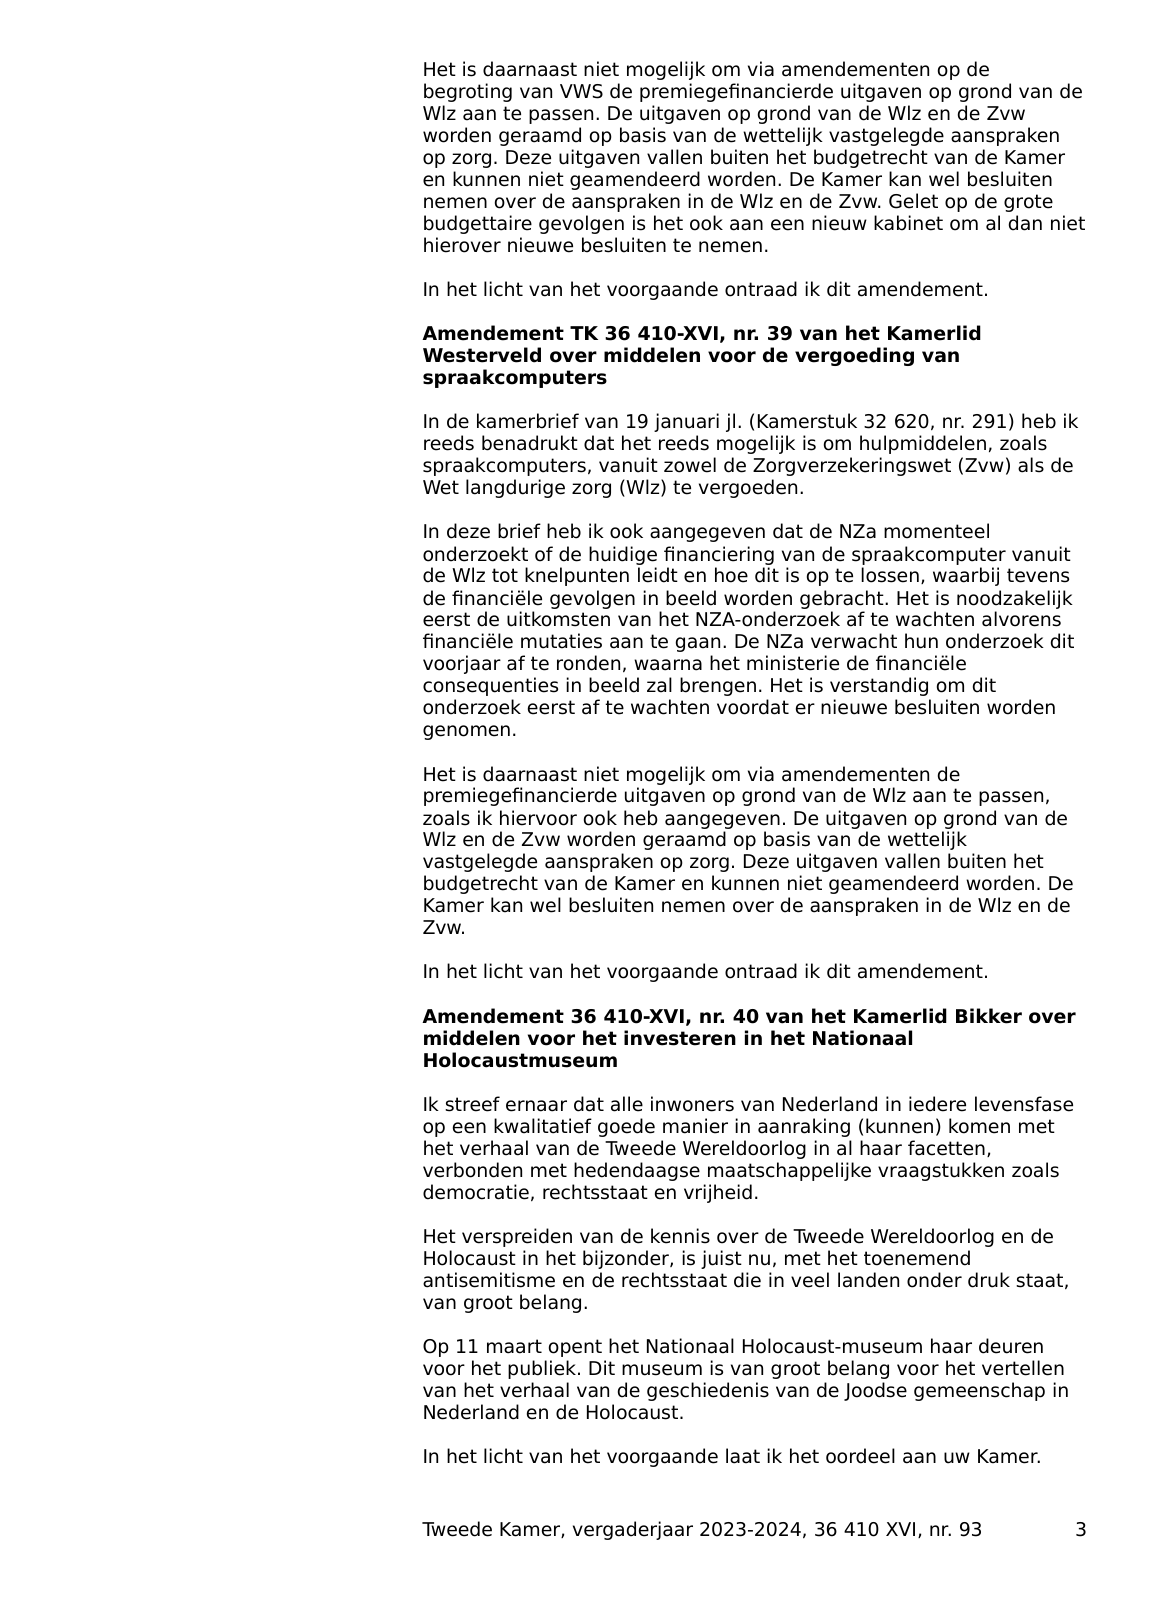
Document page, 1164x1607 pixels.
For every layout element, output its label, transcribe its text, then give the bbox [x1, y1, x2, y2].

subtitle Amendement TK 36 410-XVI, nr. 39 van het Kamerlid Westerveld over middelen voor de vergoeding van spraakcomputers [422, 323, 1087, 389]
text In het licht van het voorgaande ontraad ik dit amendement. [422, 279, 1087, 301]
subtitle Amendement 36 410-XVI, nr. 40 van het Kamerlid Bikker over middelen voor het investeren in het Nationaal Holocaustmuseum [422, 1006, 1087, 1072]
text Het is daarnaast niet mogelijk om via amendementen de premiegefinancierde uitgaven op grond van de Wlz aan te passen, zoals ik hiervoor ook heb aangegeven. De uitgaven op grond van de Wlz en de Zvw worden geraamd op basis van de wettelijk vastgelegde aanspraken op zorg. Deze uitgaven vallen buiten het budgetrecht van de Kamer en kunnen niet geamendeerd worden. De Kamer kan wel besluiten nemen over de aanspraken in de Wlz en de Zvw. [422, 763, 1087, 939]
text In het licht van het voorgaande ontraad ik dit amendement. [422, 961, 1087, 983]
text In het licht van het voorgaande laat ik het oordeel aan uw Kamer. [422, 1446, 1087, 1468]
text In deze brief heb ik ook aangegeven dat de NZa momenteel onderzoekt of de huidige financiering van de spraakcomputer vanuit de Wlz tot knelpunten leidt en hoe dit is op te lossen, waarbij tevens de financiële gevolgen in beeld worden gebracht. Het is noodzakelijk eerst de uitkomsten van het NZA-onderzoek af te wachten alvorens financiële mutaties aan te gaan. De NZa verwacht hun onderzoek dit voorjaar af te ronden, waarna het ministerie de financiële consequenties in beeld zal brengen. Het is verstandig om dit onderzoek eerst af te wachten voordat er nieuwe besluiten worden genomen. [422, 521, 1087, 741]
text Het is daarnaast niet mogelijk om via amendementen op de begroting van VWS de premiegefinancierde uitgaven op grond van de Wlz aan te passen. De uitgaven op grond van de Wlz en de Zvw worden geraamd op basis van de wettelijk vastgelegde aanspraken op zorg. Deze uitgaven vallen buiten het budgetrecht van de Kamer en kunnen niet geamendeerd worden. De Kamer kan wel besluiten nemen over de aanspraken in de Wlz en de Zvw. Gelet op de grote budgettaire gevolgen is het ook aan een nieuw kabinet om al dan niet hierover nieuwe besluiten te nemen. [422, 59, 1087, 257]
text Op 11 maart opent het Nationaal Holocaust-museum haar deuren voor het publiek. Dit museum is van groot belang voor het vertellen van het verhaal van de geschiedenis van de Joodse gemeenschap in Nederland en de Holocaust. [422, 1336, 1087, 1424]
text Het verspreiden van de kennis over de Tweede Wereldoorlog en de Holocaust in het bijzonder, is juist nu, met het toenemend antisemitisme en de rechtsstaat die in veel landen onder druk staat, van groot belang. [422, 1226, 1087, 1314]
text In de kamerbrief van 19 januari jl. (Kamerstuk 32 620, nr. 291) heb ik reeds benadrukt dat het reeds mogelijk is om hulpmiddelen, zoals spraakcomputers, vanuit zowel de Zorgverzekeringswet (Zvw) als de Wet langdurige zorg (Wlz) te vergoeden. [422, 411, 1087, 499]
text Ik streef ernaar dat alle inwoners van Nederland in iedere levensfase op een kwalitatief goede manier in aanraking (kunnen) komen met het verhaal van de Tweede Wereldoorlog in al haar facetten, verbonden met hedendaagse maatschappelijke vraagstukken zoals democratie, rechtsstaat en vrijheid. [422, 1094, 1087, 1204]
